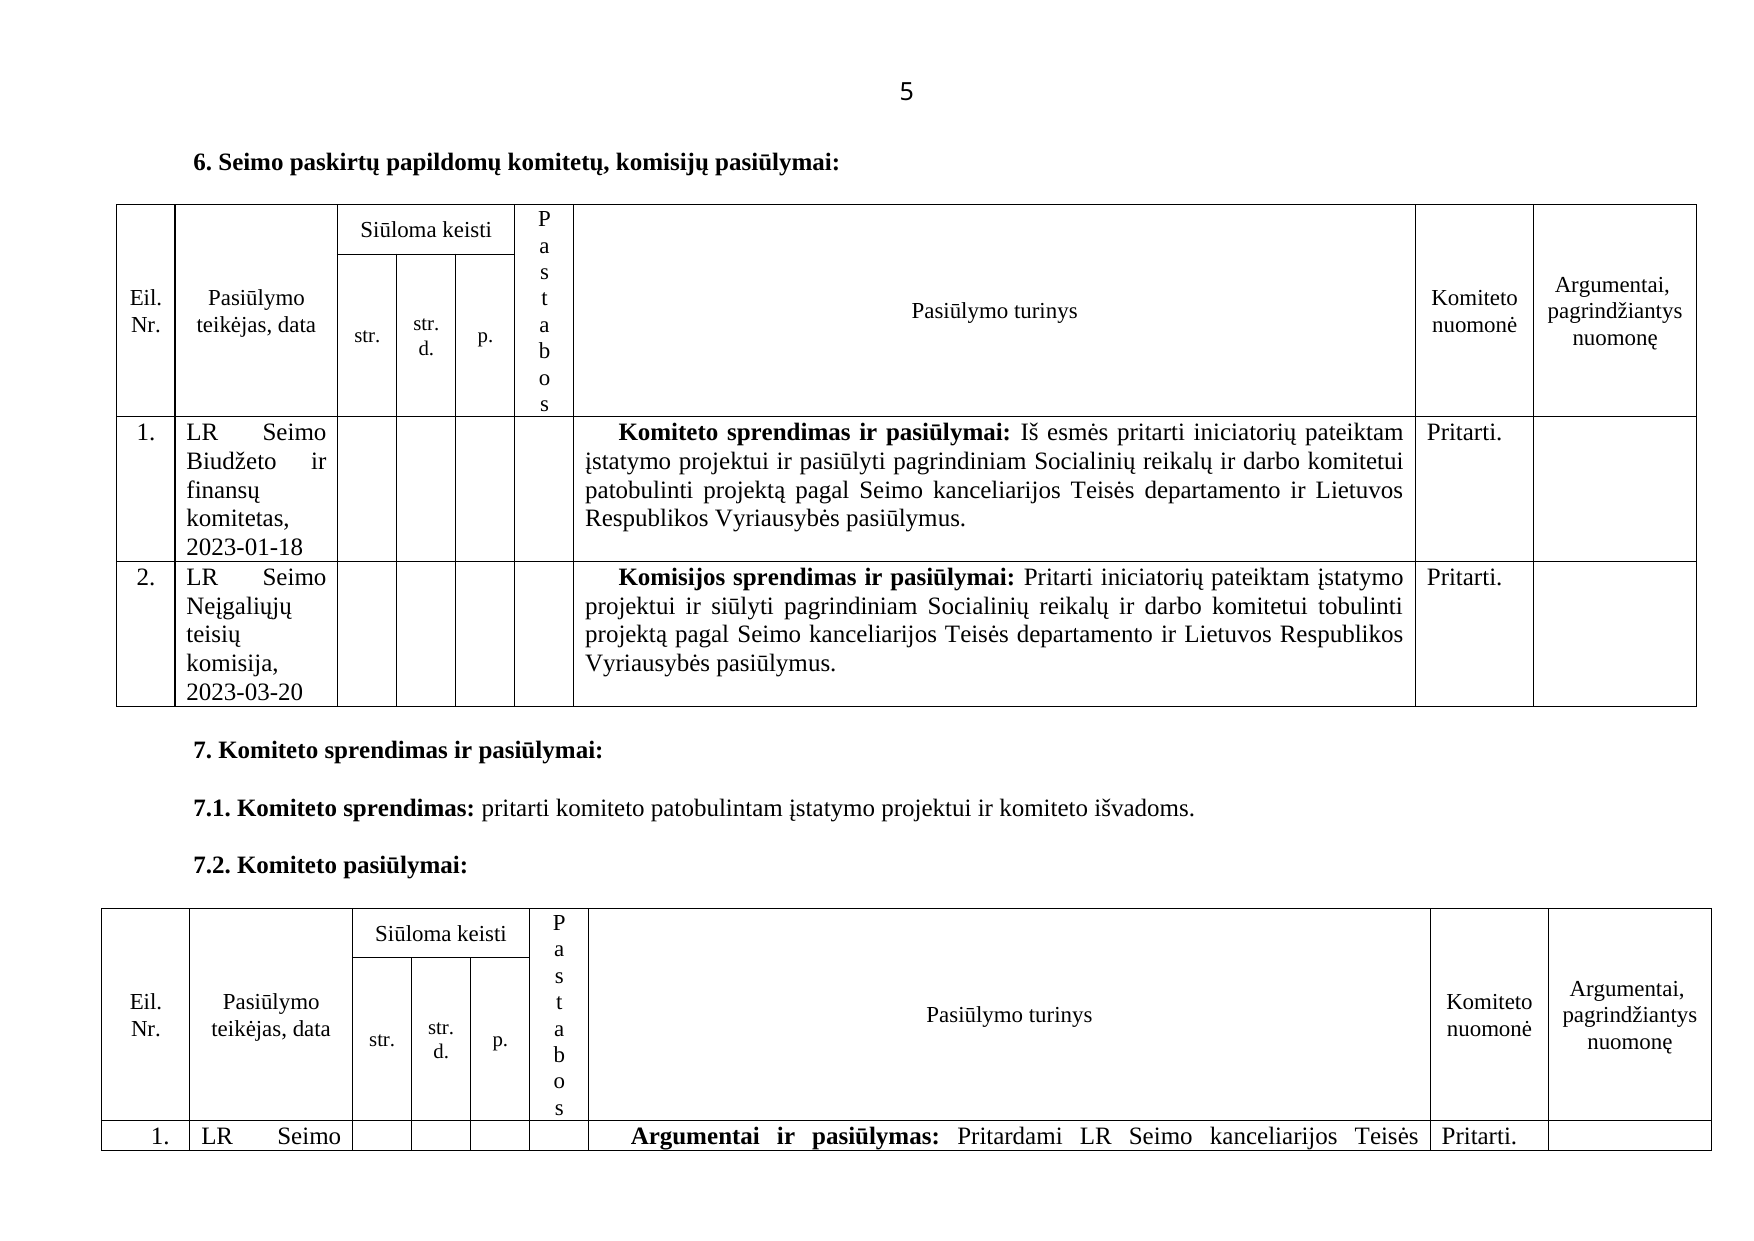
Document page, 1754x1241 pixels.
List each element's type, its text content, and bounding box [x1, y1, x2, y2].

table_header Pastabos [530, 909, 588, 1120]
table_cell [1534, 562, 1696, 706]
table_cell 2. [117, 562, 174, 706]
table_header Siūloma keisti [353, 909, 529, 957]
table_cell [456, 417, 514, 561]
subtitle 6. Seimo paskirtų papildomų komitetų, komisijų pasiūlymai: [118, 147, 1695, 176]
table_cell [412, 1121, 470, 1150]
table_cell [471, 1121, 529, 1150]
table_header Pasiūlymo teikėjas, data [190, 909, 352, 1120]
table_cell [1534, 417, 1696, 561]
table_cell [397, 562, 455, 706]
table_cell Komiteto sprendimas ir pasiūlymai: Iš esmės pritarti iniciatorių pateiktam įstatymo projektui ir pasiūlyti pagrindiniam Socialinių reikalų ir darbo komitetui patobulinti projektą pagal Seimo kanceliarijos Teisės departamento ir Lietuvos Respublikos Vyriausybės pasiūlymus. [574, 417, 1415, 561]
table_cell Komisijos sprendimas ir pasiūlymai: Pritarti iniciatorių pateiktam įstatymo projektui ir siūlyti pagrindiniam Socialinių reikalų ir darbo komitetui tobulinti projektą pagal Seimo kanceliarijos Teisės departamento ir Lietuvos Respublikos Vyriausybės pasiūlymus. [574, 562, 1415, 706]
table_header Pasiūlymo turinys [589, 909, 1430, 1120]
table_cell Pritarti. [1431, 1121, 1548, 1150]
table_cell str. d. [397, 255, 455, 416]
text 7. Komiteto sprendimas ir pasiūlymai: [118, 736, 1695, 764]
table_cell Argumentai ir pasiūlymas: Pritardami LR Seimo kanceliarijos Teisės [589, 1121, 1430, 1150]
table_cell LR Seimo Biudžeto ir finansų komitetas, 2023-01-18 [176, 417, 337, 561]
table_cell LR Seimo Neįgaliųjų teisių komisija, 2023-03-20 [176, 562, 337, 706]
table_header Siūloma keisti [338, 205, 514, 253]
table_cell 1. [102, 1121, 189, 1150]
table_cell p. [456, 255, 514, 416]
table_cell [515, 417, 573, 561]
table_cell str. d. [412, 958, 470, 1120]
table_header Eil. Nr. [117, 205, 174, 416]
table_cell Pritarti. [1416, 562, 1533, 706]
table_cell p. [471, 958, 529, 1120]
table_header Pasiūlymo turinys [574, 205, 1415, 416]
text 7.2. Komiteto pasiūlymai: [118, 851, 1695, 879]
table_header Argumentai, pagrindžiantys nuomonę [1534, 205, 1696, 416]
table_cell [456, 562, 514, 706]
table_cell [1549, 1121, 1711, 1150]
table_cell Pritarti. [1416, 417, 1533, 561]
table_cell [530, 1121, 588, 1150]
table_cell [338, 417, 396, 561]
table_header Komiteto nuomonė [1431, 909, 1548, 1120]
table_header Pastabos [515, 205, 573, 416]
table_cell str. [353, 958, 411, 1120]
text 7.1. Komiteto sprendimas: pritarti komiteto patobulintam įstatymo projektui ir komiteto išvadoms. [118, 793, 1695, 822]
table_cell [515, 562, 573, 706]
table_cell [397, 417, 455, 561]
table_header Pasiūlymo teikėjas, data [176, 205, 337, 416]
table_header Komiteto nuomonė [1416, 205, 1533, 416]
table_header Eil. Nr. [102, 909, 189, 1120]
table_header Argumentai, pagrindžiantys nuomonę [1549, 909, 1711, 1120]
table_cell str. [338, 255, 396, 416]
table_cell [338, 562, 396, 706]
table_cell 1. [117, 417, 174, 561]
table_cell LR Seimo [190, 1121, 352, 1150]
table_cell [353, 1121, 411, 1150]
